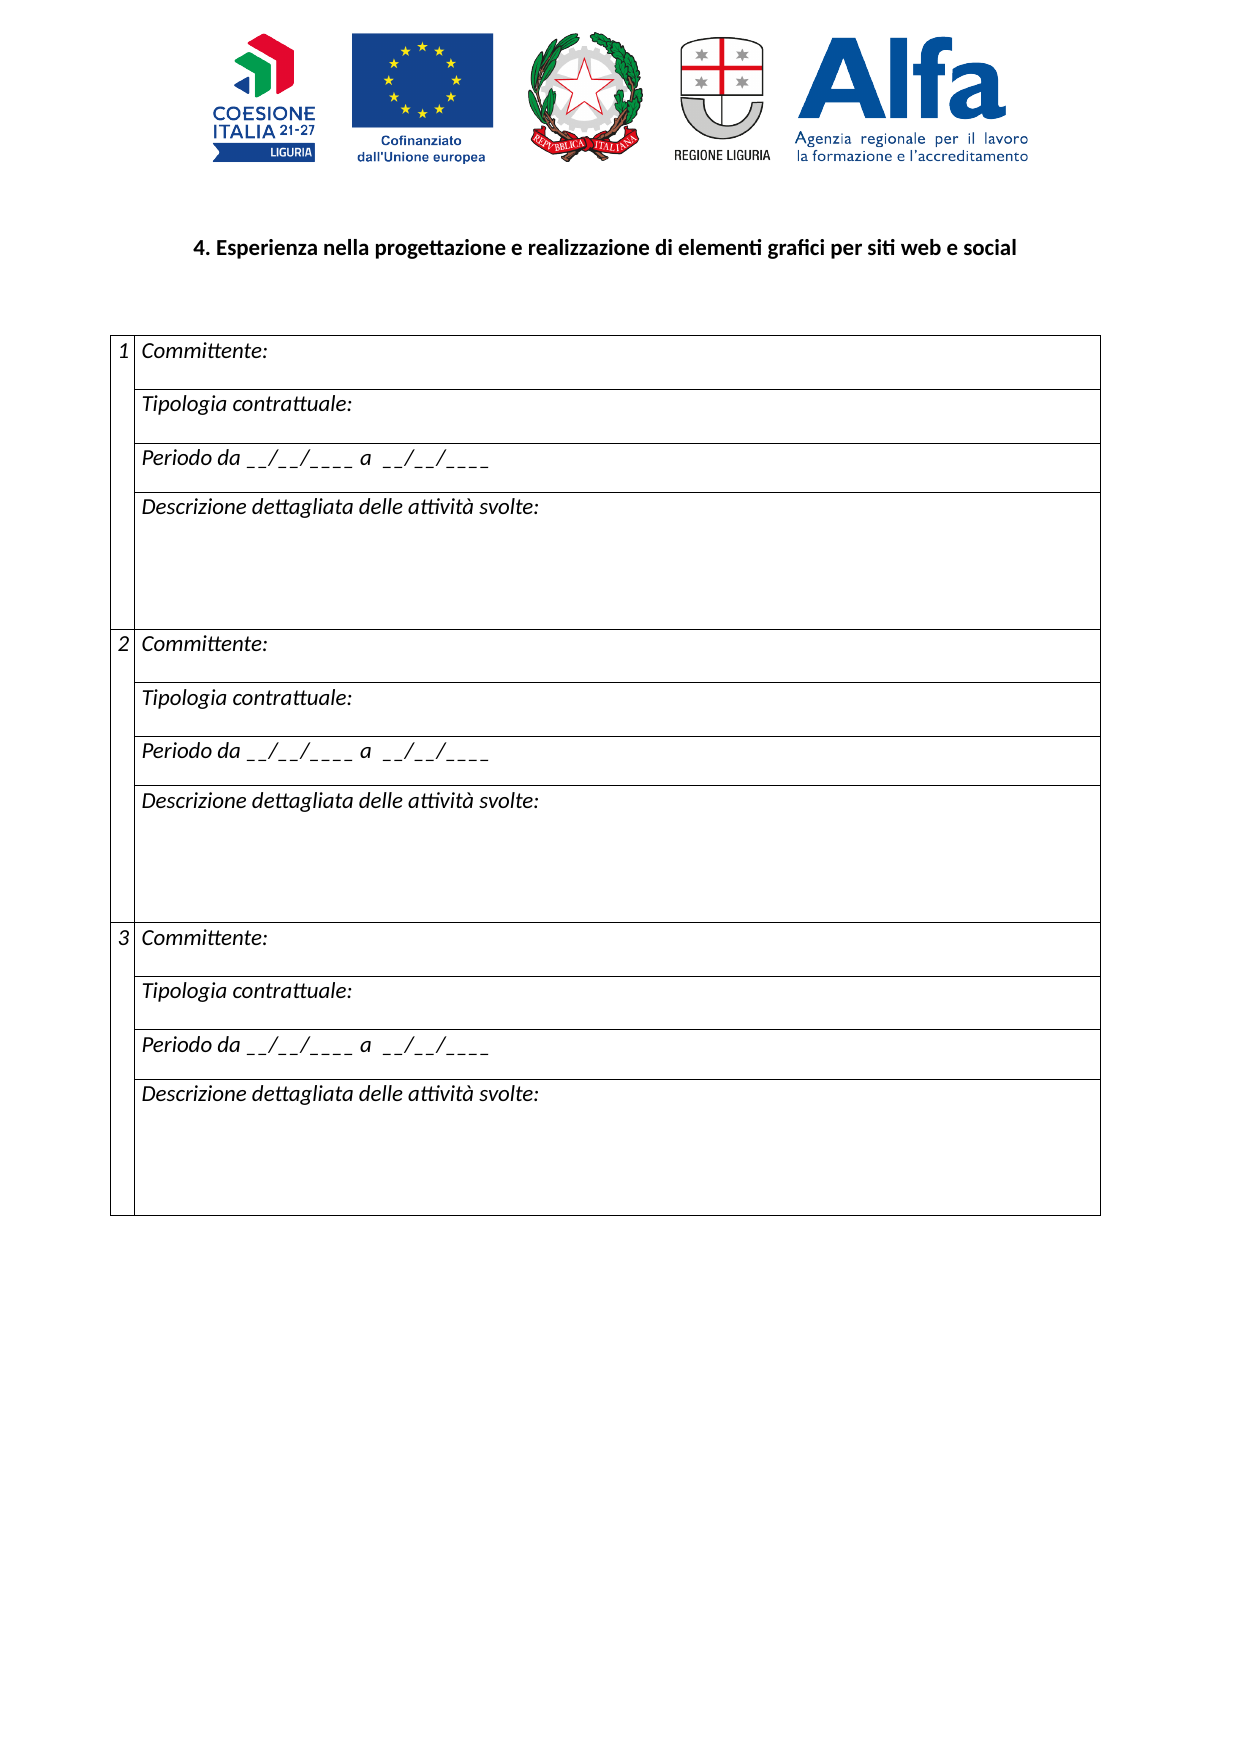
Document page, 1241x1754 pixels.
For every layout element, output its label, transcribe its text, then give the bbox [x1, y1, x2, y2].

table_cell Descrizione dettagliata delle attività svolte: [135, 493, 1100, 629]
table_cell Committente: [135, 630, 1100, 682]
table_cell Descrizione dettagliata delle attività svolte: [135, 786, 1100, 922]
table_cell Tipologia contrattuale: [135, 683, 1100, 736]
table_cell Periodo da __/__/____ a __/__/____ [135, 1030, 1100, 1079]
table_cell Tipologia contrattuale: [135, 390, 1100, 442]
picture [212, 32, 1028, 164]
table_cell 2 [111, 630, 134, 922]
table_cell Periodo da __/__/____ a __/__/____ [135, 737, 1100, 785]
table_cell Descrizione dettagliata delle attività svolte: [135, 1080, 1100, 1215]
table_header Committente: [135, 336, 1100, 389]
table_cell Committente: [135, 923, 1100, 976]
table_cell Tipologia contrattuale: [135, 977, 1100, 1029]
text 4. Esperienza nella progettazione e realizzazione di elementi grafici per siti web e social [193, 233, 1122, 262]
table_cell 3 [111, 923, 134, 1215]
table_header 1 [111, 336, 134, 629]
table_cell Periodo da __/__/____ a __/__/____ [135, 444, 1100, 492]
